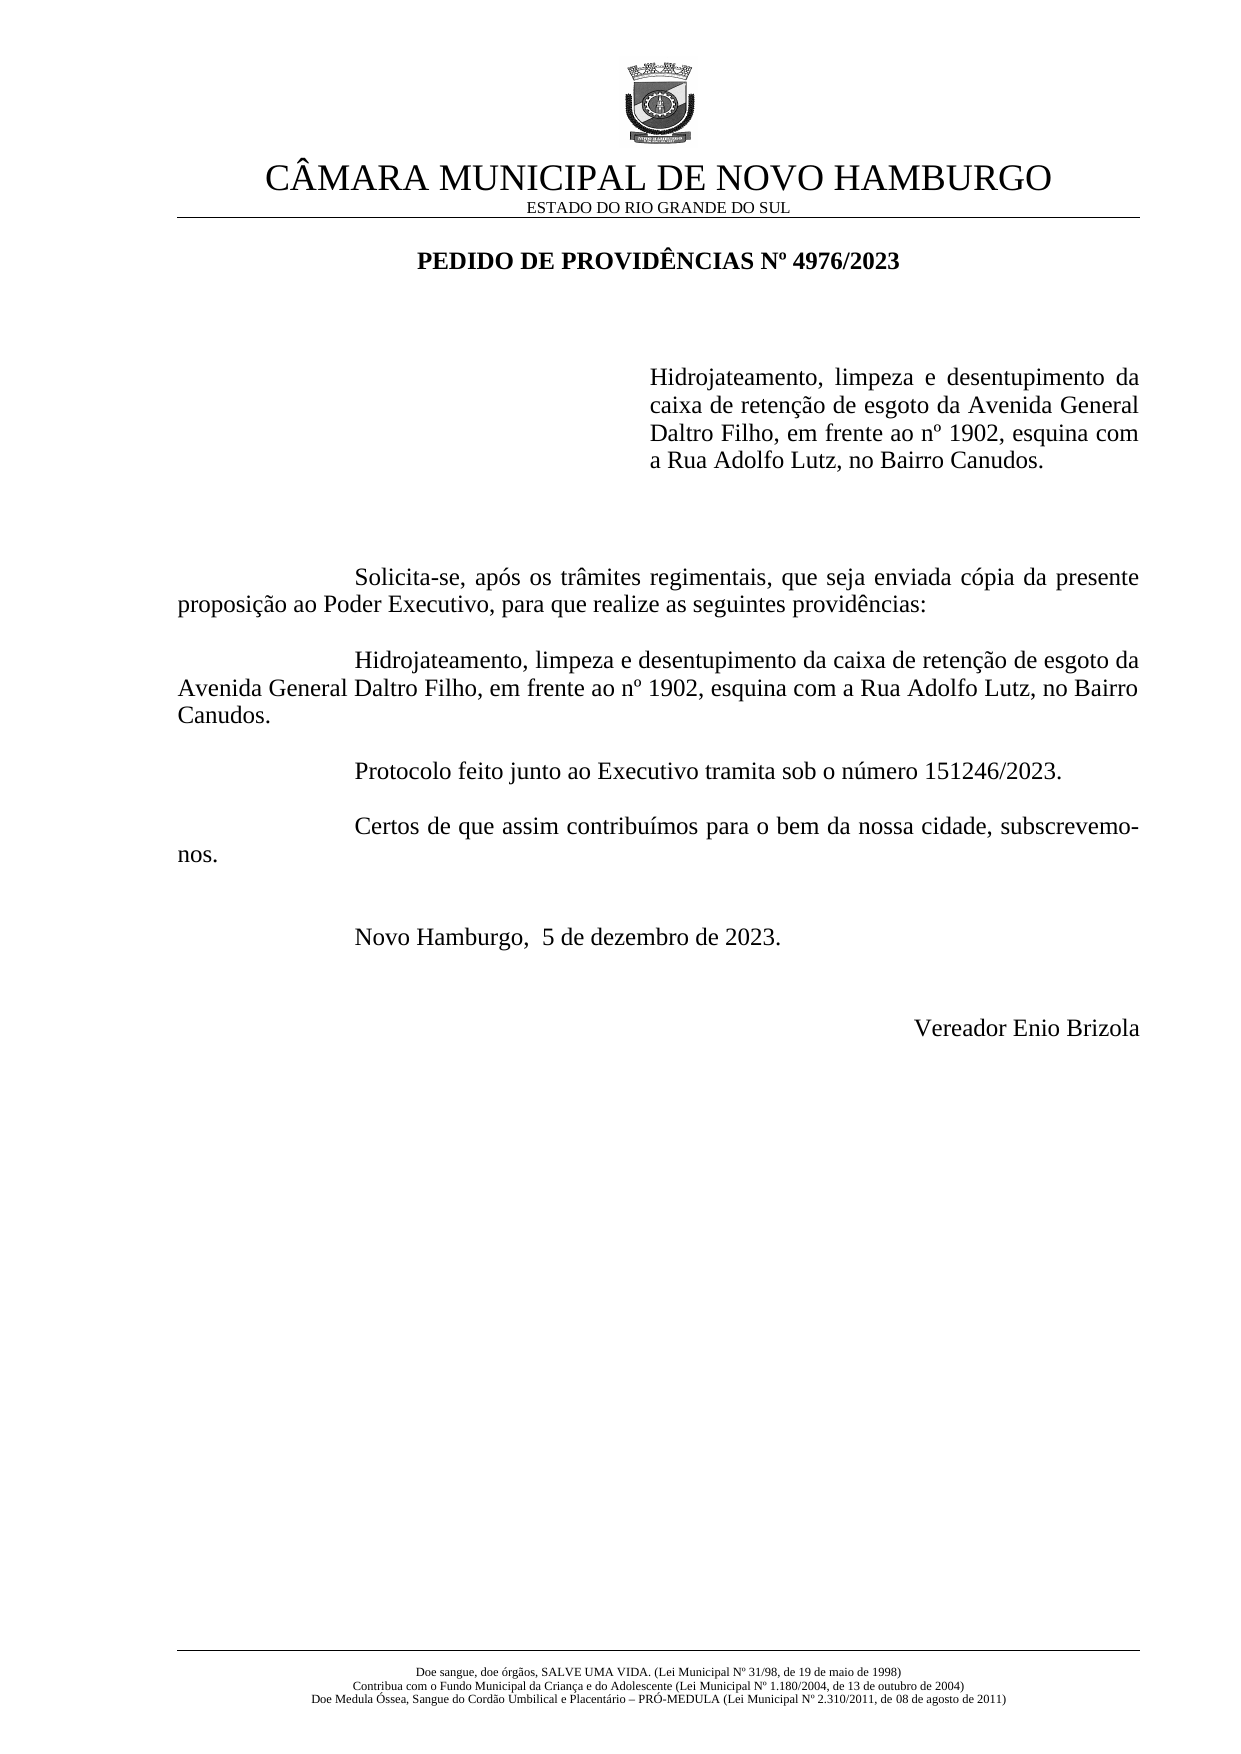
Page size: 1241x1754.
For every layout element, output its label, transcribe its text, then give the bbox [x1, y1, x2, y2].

text Hidrojateamento, limpeza e desentupimento da caixa de retenção de esgoto da Avenida General Daltro Filho, em frente ao nº 1902, esquina com a Rua Adolfo Lutz, no Bairro Canudos. [649, 363, 1140, 474]
text Protocolo feito junto ao Executivo tramita sob o número 151246/2023. [177, 757, 1140, 784]
text Certos de que assim contribuímos para o bem da nossa cidade, subscrevemo-nos. [177, 812, 1140, 868]
text PEDIDO DE PROVIDÊNCIAS Nº 4976/2023 [177, 247, 1140, 275]
text Vereador Enio Brizola [177, 1014, 1140, 1041]
text Hidrojateamento, limpeza e desentupimento da caixa de retenção de esgoto da Avenida General Daltro Filho, em frente ao nº 1902, esquina com a Rua Adolfo Lutz, no Bairro Canudos. [177, 646, 1140, 729]
text Novo Hamburgo, 5 de dezembro de 2023. [177, 923, 1140, 951]
text Solicita-se, após os trâmites regimentais, que seja enviada cópia da presente proposição ao Poder Executivo, para que realize as seguintes providências: [177, 563, 1140, 618]
